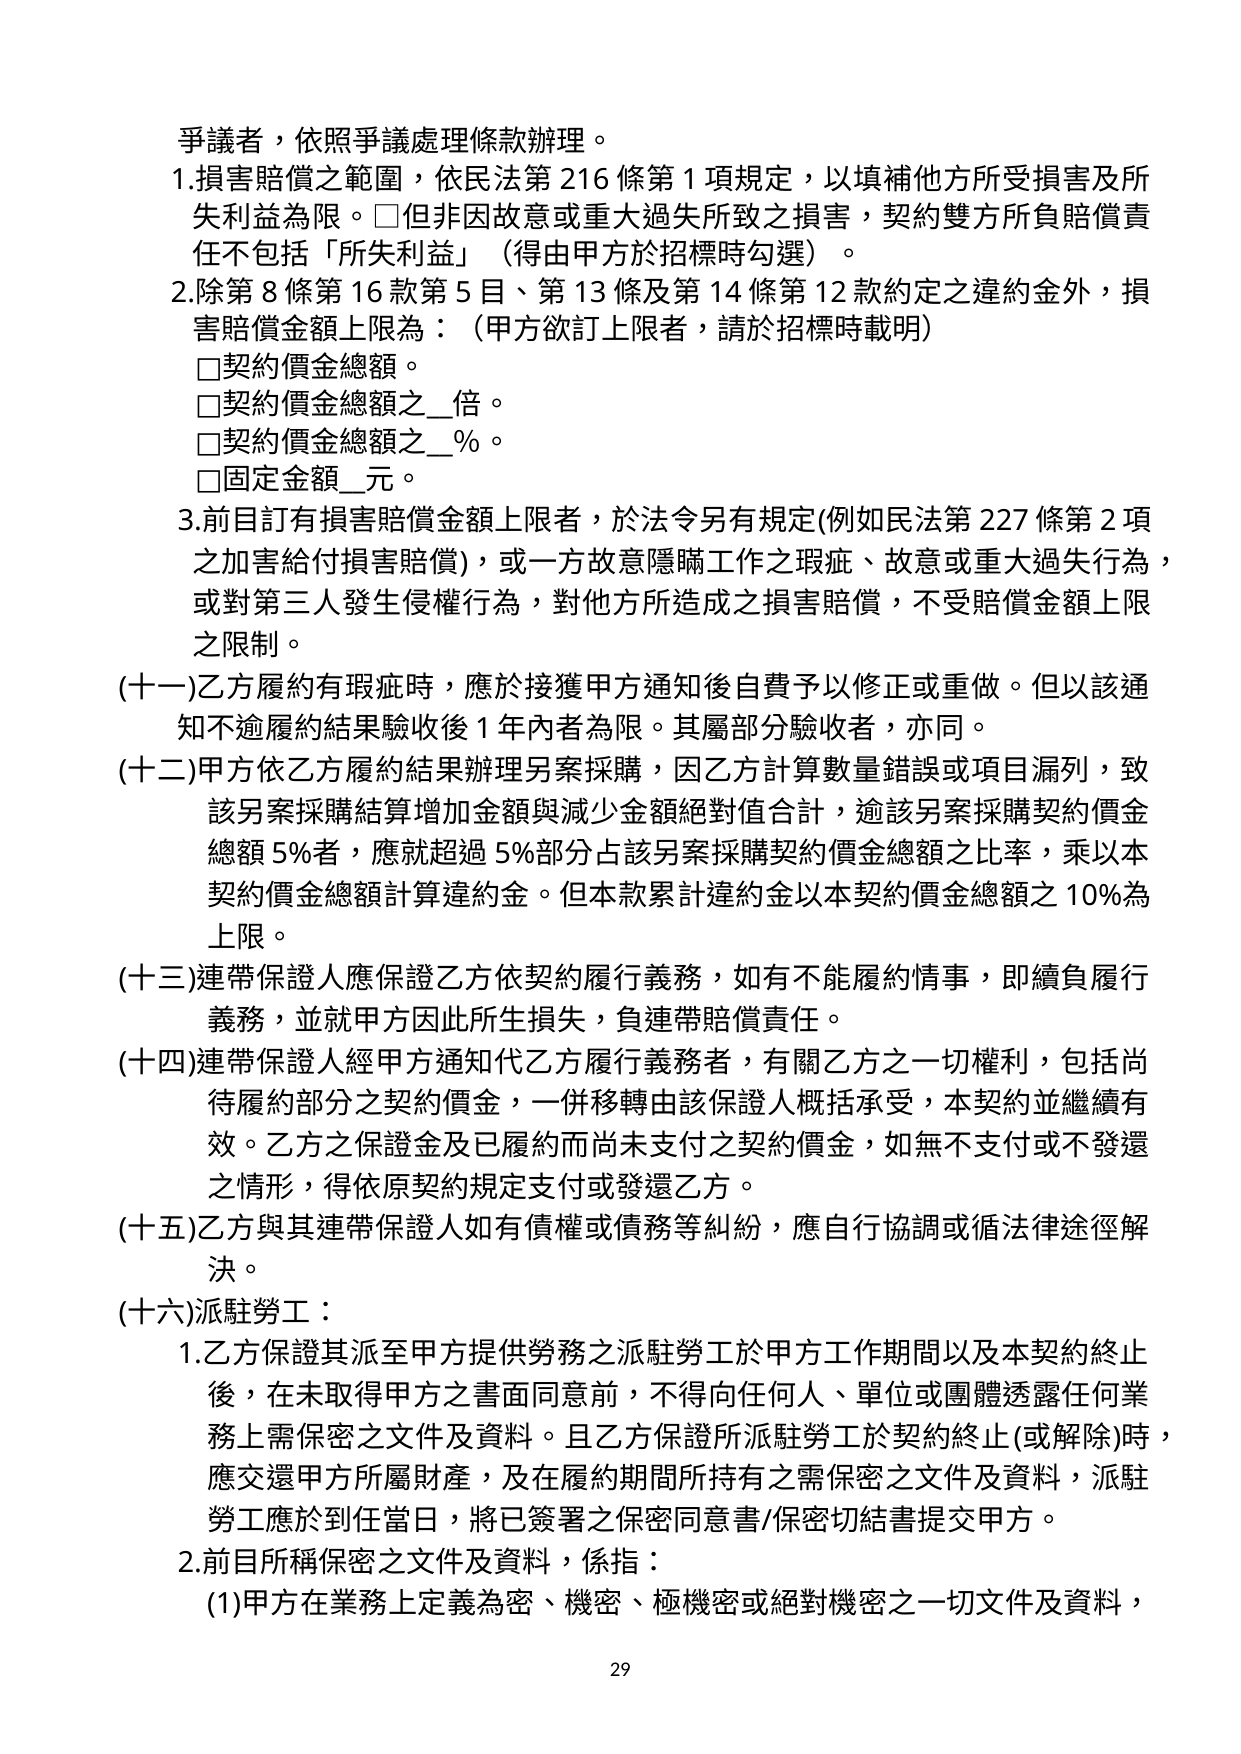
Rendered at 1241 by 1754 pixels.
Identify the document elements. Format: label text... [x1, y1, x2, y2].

text (十一)乙方履約有瑕疵時，應於接獲甲方通知後自費予以修正或重做。但以該通知不逾履約結果驗收後1年內者為限。其屬部分驗收者，亦同。 [118, 664, 1152, 747]
text (十五)乙方與其連帶保證人如有債權或債務等糾紛，應自行協調或循法律途徑解決。 [118, 1206, 1152, 1289]
text 1.損害賠償之範圍，依民法第216條第1項規定，以填補他方所受損害及所失利益為限。□但非因故意或重大過失所致之損害，契約雙方所負賠償責任不包括「所失利益」（得由甲方於招標時勾選）。 [162, 160, 1152, 272]
text □契約價金總額之__％。 [195, 422, 1152, 460]
text 1.乙方保證其派至甲方提供勞務之派駐勞工於甲方工作期間以及本契約終止後，在未取得甲方之書面同意前，不得向任何人、單位或團體透露任何業務上需保密之文件及資料。且乙方保證所派駐勞工於契約終止(或解除)時，應交還甲方所屬財產，及在履約期間所持有之需保密之文件及資料，派駐勞工應於到任當日，將已簽署之保密同意書/保密切結書提交甲方。 [177, 1331, 1152, 1539]
text (十四)連帶保證人經甲方通知代乙方履行義務者，有關乙方之一切權利，包括尚待履約部分之契約價金，一併移轉由該保證人概括承受，本契約並繼續有效。乙方之保證金及已履約而尚未支付之契約價金，如無不支付或不發還之情形，得依原契約規定支付或發還乙方。 [118, 1039, 1152, 1206]
text (十三)連帶保證人應保證乙方依契約履行義務，如有不能履約情事，即續負履行義務，並就甲方因此所生損失，負連帶賠償責任。 [118, 956, 1152, 1039]
text (十二)甲方依乙方履約結果辦理另案採購，因乙方計算數量錯誤或項目漏列，致該另案採購結算增加金額與減少金額絕對值合計，逾該另案採購契約價金總額5%者，應就超過5%部分占該另案採購契約價金總額之比率，乘以本契約價金總額計算違約金。但本款累計違約金以本契約價金總額之10%為上限。 [118, 747, 1152, 956]
text □契約價金總額之__倍。 [195, 385, 1152, 422]
text □契約價金總額。 [195, 347, 1152, 385]
text (十六)派駐勞工： [118, 1289, 1152, 1331]
text 2.前目所稱保密之文件及資料，係指： [177, 1539, 1152, 1581]
text 爭議者，依照爭議處理條款辦理。 [118, 118, 1152, 160]
text 3.前目訂有損害賠償金額上限者，於法令另有規定(例如民法第227條第2項之加害給付損害賠償)，或一方故意隱瞞工作之瑕疵、故意或重大過失行為，或對第三人發生侵權行為，對他方所造成之損害賠償，不受賠償金額上限之限制。 [177, 497, 1152, 664]
text □固定金額__元。 [195, 460, 1152, 497]
text (1)甲方在業務上定義為密、機密、極機密或絕對機密之一切文件及資料， [207, 1581, 1152, 1622]
text 2.除第8條第16款第5目、第13條及第14條第12款約定之違約金外，損害賠償金額上限為：（甲方欲訂上限者，請於招標時載明） [162, 272, 1152, 347]
